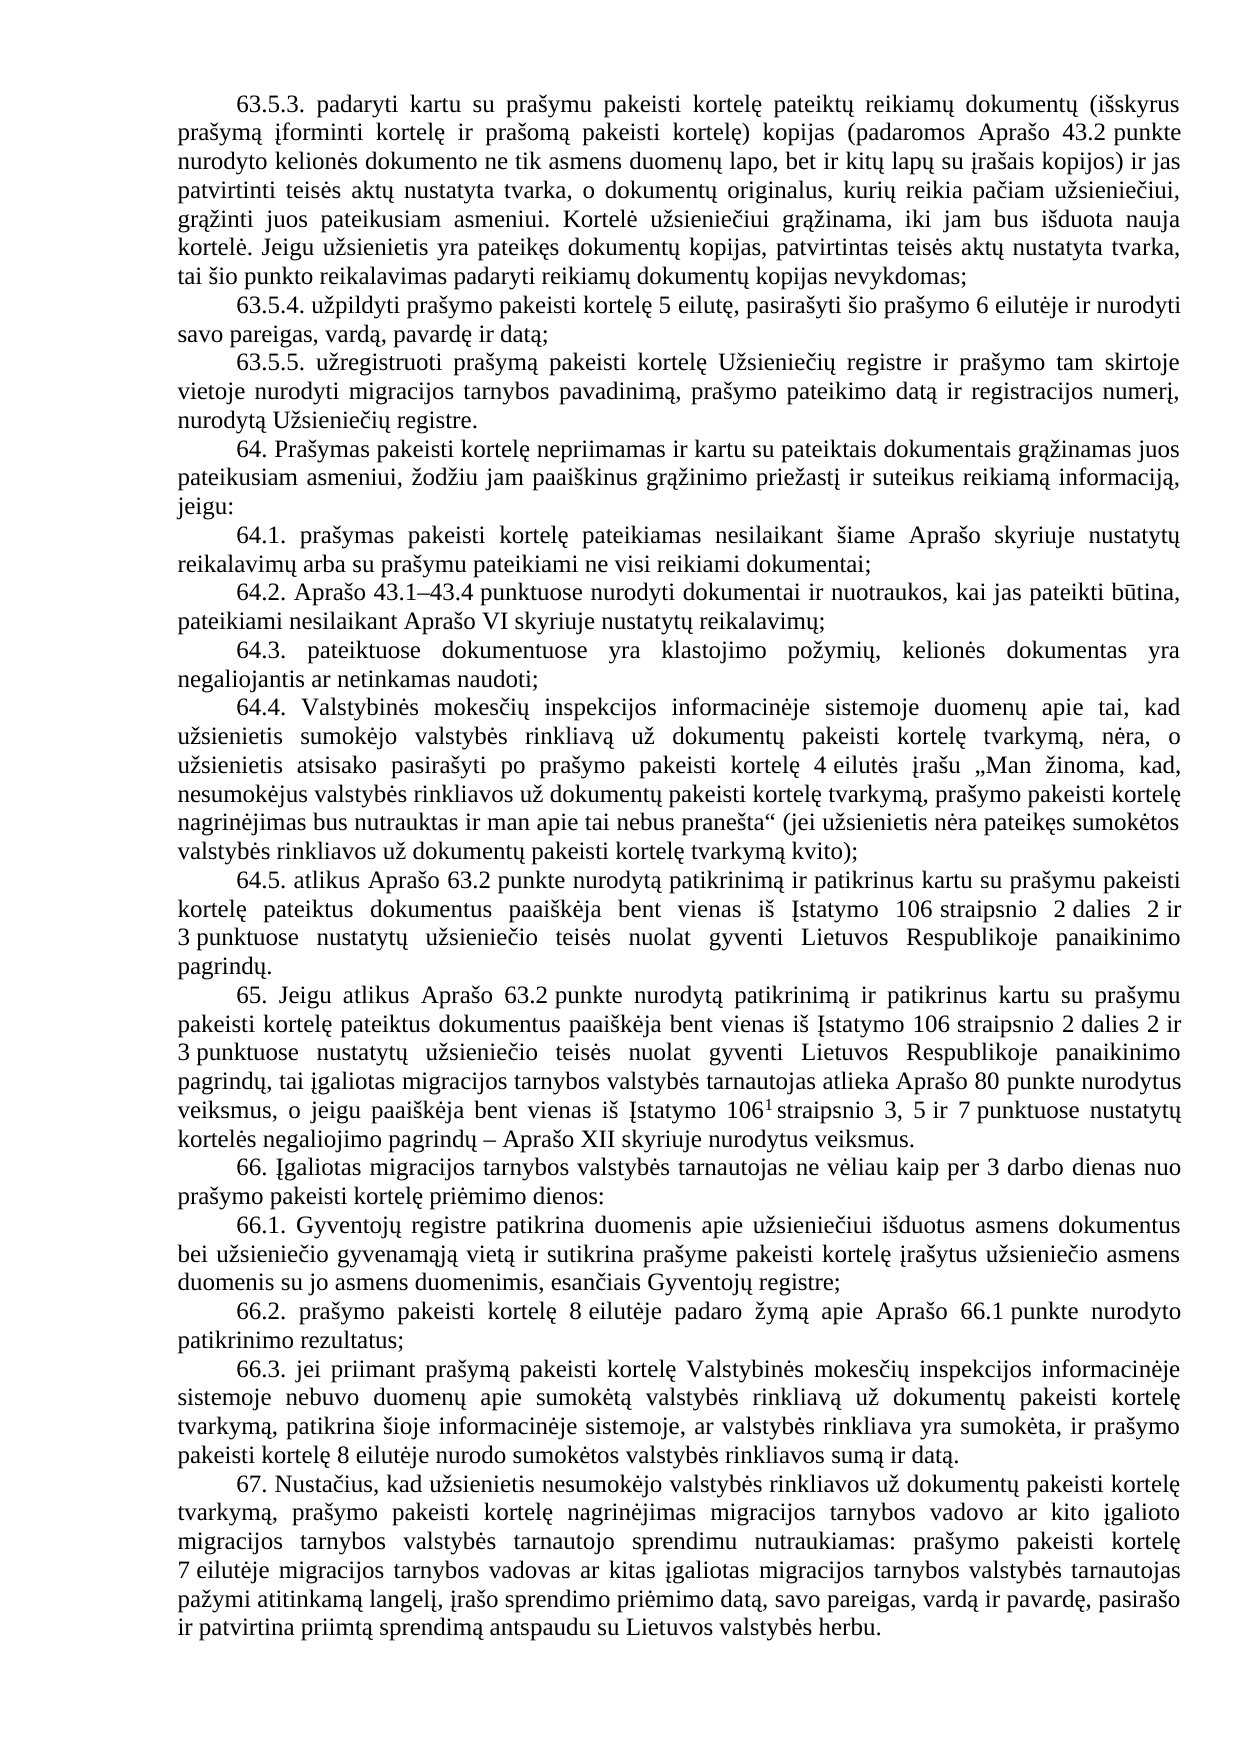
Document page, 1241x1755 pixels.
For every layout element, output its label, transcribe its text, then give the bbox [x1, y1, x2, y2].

text 64.3. pateiktuose dokumentuose yra klastojimo požymių, kelionės dokumentas yra negaliojantis ar netinkamas naudoti; [177, 635, 1181, 692]
text 63.5.4. užpildyti prašymo pakeisti kortelę 5 eilutę, pasirašyti šio prašymo 6 eilutėje ir nurodyti savo pareigas, vardą, pavardę ir datą; [177, 290, 1181, 347]
text 63.5.3. padaryti kartu su prašymu pakeisti kortelę pateiktų reikiamų dokumentų (išskyrus prašymą įforminti kortelę ir prašomą pakeisti kortelę) kopijas (padaromos Aprašo 43.2 punkte nurodyto kelionės dokumento ne tik asmens duomenų lapo, bet ir kitų lapų su įrašais kopijos) ir jas patvirtinti teisės aktų nustatyta tvarka, o dokumentų originalus, kurių reikia pačiam užsieniečiui, grąžinti juos pateikusiam asmeniui. Kortelė užsieniečiui grąžinama, iki jam bus išduota nauja kortelė. Jeigu užsienietis yra pateikęs dokumentų kopijas, patvirtintas teisės aktų nustatyta tvarka, tai šio punkto reikalavimas padaryti reikiamų dokumentų kopijas nevykdomas; [177, 89, 1181, 290]
text 64.4. Valstybinės mokesčių inspekcijos informacinėje sistemoje duomenų apie tai, kad užsienietis sumokėjo valstybės rinkliavą už dokumentų pakeisti kortelę tvarkymą, nėra, o užsienietis atsisako pasirašyti po prašymo pakeisti kortelę 4 eilutės įrašu „Man žinoma, kad, nesumokėjus valstybės rinkliavos už dokumentų pakeisti kortelę tvarkymą, prašymo pakeisti kortelę nagrinėjimas bus nutrauktas ir man apie tai nebus pranešta“ (jei užsienietis nėra pateikęs sumokėtos valstybės rinkliavos už dokumentų pakeisti kortelę tvarkymą kvito); [177, 692, 1181, 865]
text 64.5. atlikus Aprašo 63.2 punkte nurodytą patikrinimą ir patikrinus kartu su prašymu pakeisti kortelę pateiktus dokumentus paaiškėja bent vienas iš Įstatymo 106 straipsnio 2 dalies 2 ir 3 punktuose nustatytų užsieniečio teisės nuolat gyventi Lietuvos Respublikoje panaikinimo pagrindų. [177, 865, 1181, 980]
text 64.1. prašymas pakeisti kortelę pateikiamas nesilaikant šiame Aprašo skyriuje nustatytų reikalavimų arba su prašymu pateikiami ne visi reikiami dokumentai; [177, 520, 1181, 577]
text 64.2. Aprašo 43.1–43.4 punktuose nurodyti dokumentai ir nuotraukos, kai jas pateikti būtina, pateikiami nesilaikant Aprašo VI skyriuje nustatytų reikalavimų; [177, 577, 1181, 635]
text 67. Nustačius, kad užsienietis nesumokėjo valstybės rinkliavos už dokumentų pakeisti kortelę tvarkymą, prašymo pakeisti kortelę nagrinėjimas migracijos tarnybos vadovo ar kito įgalioto migracijos tarnybos valstybės tarnautojo sprendimu nutraukiamas: prašymo pakeisti kortelę 7 eilutėje migracijos tarnybos vadovas ar kitas įgaliotas migracijos tarnybos valstybės tarnautojas pažymi atitinkamą langelį, įrašo sprendimo priėmimo datą, savo pareigas, vardą ir pavardę, pasirašo ir patvirtina priimtą sprendimą antspaudu su Lietuvos valstybės herbu. [177, 1469, 1181, 1641]
text 66.1. Gyventojų registre patikrina duomenis apie užsieniečiui išduotus asmens dokumentus bei užsieniečio gyvenamąją vietą ir sutikrina prašyme pakeisti kortelę įrašytus užsieniečio asmens duomenis su jo asmens duomenimis, esančiais Gyventojų registre; [177, 1210, 1181, 1296]
text 65. Jeigu atlikus Aprašo 63.2 punkte nurodytą patikrinimą ir patikrinus kartu su prašymu pakeisti kortelę pateiktus dokumentus paaiškėja bent vienas iš Įstatymo 106 straipsnio 2 dalies 2 ir 3 punktuose nustatytų užsieniečio teisės nuolat gyventi Lietuvos Respublikoje panaikinimo pagrindų, tai įgaliotas migracijos tarnybos valstybės tarnautojas atlieka Aprašo 80 punkte nurodytus veiksmus, o jeigu paaiškėja bent vienas iš Įstatymo 1061 straipsnio 3, 5 ir 7 punktuose nustatytų kortelės negaliojimo pagrindų – Aprašo XII skyriuje nurodytus veiksmus. [177, 980, 1181, 1152]
text 66.2. prašymo pakeisti kortelę 8 eilutėje padaro žymą apie Aprašo 66.1 punkte nurodyto patikrinimo rezultatus; [177, 1296, 1181, 1354]
text 64. Prašymas pakeisti kortelę nepriimamas ir kartu su pateiktais dokumentais grąžinamas juos pateikusiam asmeniui, žodžiu jam paaiškinus grąžinimo priežastį ir suteikus reikiamą informaciją, jeigu: [177, 434, 1181, 520]
text 66.3. jei priimant prašymą pakeisti kortelę Valstybinės mokesčių inspekcijos informacinėje sistemoje nebuvo duomenų apie sumokėtą valstybės rinkliavą už dokumentų pakeisti kortelę tvarkymą, patikrina šioje informacinėje sistemoje, ar valstybės rinkliava yra sumokėta, ir prašymo pakeisti kortelę 8 eilutėje nurodo sumokėtos valstybės rinkliavos sumą ir datą. [177, 1354, 1181, 1469]
text 63.5.5. užregistruoti prašymą pakeisti kortelę Užsieniečių registre ir prašymo tam skirtoje vietoje nurodyti migracijos tarnybos pavadinimą, prašymo pateikimo datą ir registracijos numerį, nurodytą Užsieniečių registre. [177, 347, 1181, 434]
text 66. Įgaliotas migracijos tarnybos valstybės tarnautojas ne vėliau kaip per 3 darbo dienas nuo prašymo pakeisti kortelę priėmimo dienos: [177, 1152, 1181, 1210]
